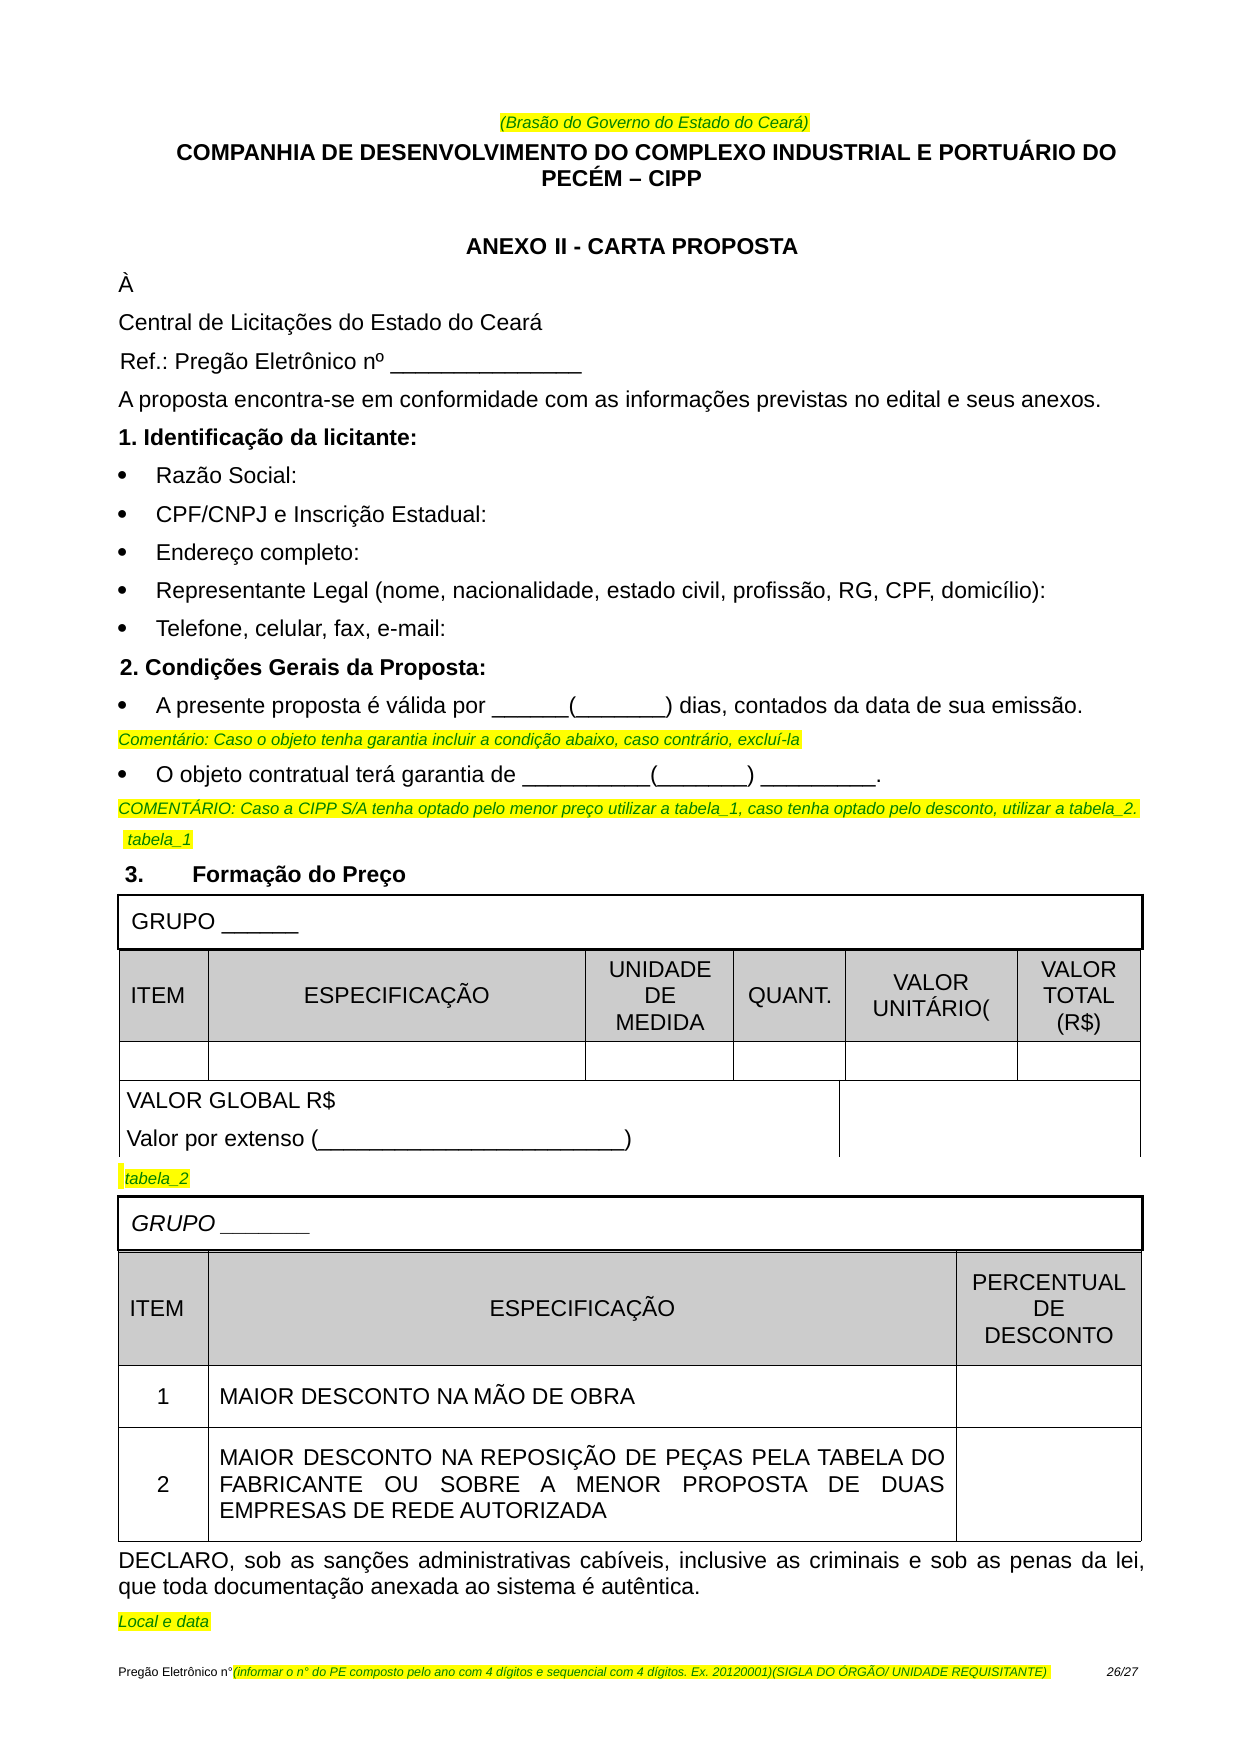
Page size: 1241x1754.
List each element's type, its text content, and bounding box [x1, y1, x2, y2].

table_cell [957, 1366, 1141, 1427]
text À [118, 271, 1146, 297]
list Telefone, celular, fax, e-mail: [118, 615, 1146, 642]
list Representante Legal (nome, nacionalidade, estado civil, profissão, RG, CPF, domicílio): [118, 577, 1146, 603]
text Comentário: Caso o objeto tenha garantia incluir a condição abaixo, caso contrário, excluí-la [118, 730, 1146, 749]
table_cell [840, 1081, 1140, 1157]
table_cell [586, 1042, 733, 1080]
table_header ESPECIFICAÇÃO [209, 1253, 956, 1365]
table_cell [734, 1042, 845, 1080]
table_header GRUPO _______ [119, 1198, 1141, 1249]
text Local e data [118, 1612, 1146, 1631]
table_cell [120, 1042, 208, 1080]
table_cell [209, 1042, 585, 1080]
table_cell [1018, 1042, 1140, 1080]
text 2. Condições Gerais da Proposta: [119, 653, 1146, 680]
table_header ITEM [120, 951, 208, 1041]
list Razão Social: [118, 462, 1146, 489]
table_header ESPECIFICAÇÃO [209, 951, 585, 1041]
text COMENTÁRIO: Caso a CIPP S/A tenha optado pelo menor preço utilizar a tabela_1, caso tenha optado pelo desconto, utilizar a tabela_2. [118, 799, 1147, 818]
text 3. Formação do Preço [118, 861, 1146, 888]
table_header ITEM [119, 1253, 208, 1365]
table_header VALOR UNITÁRIO( [846, 951, 1017, 1041]
list A presente proposta é válida por ______(_______) dias, contados da data de sua emissão. [118, 692, 1146, 718]
text Central de Licitações do Estado do Ceará [118, 309, 1146, 336]
text tabela_2 [118, 1163, 1146, 1189]
table_cell 2 [119, 1428, 208, 1541]
text A proposta encontra-se em conformidade com as informações previstas no edital e seus anexos. [118, 386, 1146, 412]
text Ref.: Pregão Eletrônico nº _______________ [119, 348, 1146, 374]
table_header PERCENTUAL DE DESCONTO [957, 1253, 1141, 1365]
table_cell [957, 1428, 1141, 1541]
table_cell VALOR GLOBAL R$ Valor por extenso (________________________) [120, 1081, 839, 1157]
list CPF/CNPJ e Inscrição Estadual: [118, 501, 1146, 527]
list O objeto contratual terá garantia de __________(_______) _________. [118, 761, 1146, 787]
text DECLARO, sob as sanções administrativas cabíveis, inclusive as criminais e sob as penas da lei, que toda documentação anexada ao sistema é autêntica. [118, 1547, 1146, 1600]
table_header QUANT. [734, 951, 845, 1041]
list Endereço completo: [118, 539, 1146, 565]
table_cell MAIOR DESCONTO NA REPOSIÇÃO DE PEÇAS PELA TABELA DO FABRICANTE OU SOBRE A MENOR PROPOSTA DE DUAS EMPRESAS DE REDE AUTORIZADA [209, 1428, 956, 1541]
text 1. Identificação da licitante: [118, 424, 1146, 450]
table_header VALOR TOTAL (R$) [1018, 951, 1140, 1041]
table_header UNIDADE DE MEDIDA [586, 951, 733, 1041]
text ANEXO II - CARTA PROPOSTA [118, 233, 1146, 259]
table_header GRUPO ______ [119, 896, 1141, 947]
text tabela_1 [118, 830, 1146, 849]
table_cell MAIOR DESCONTO NA MÃO DE OBRA [209, 1366, 956, 1427]
table_cell [846, 1042, 1017, 1080]
table_cell 1 [119, 1366, 208, 1427]
